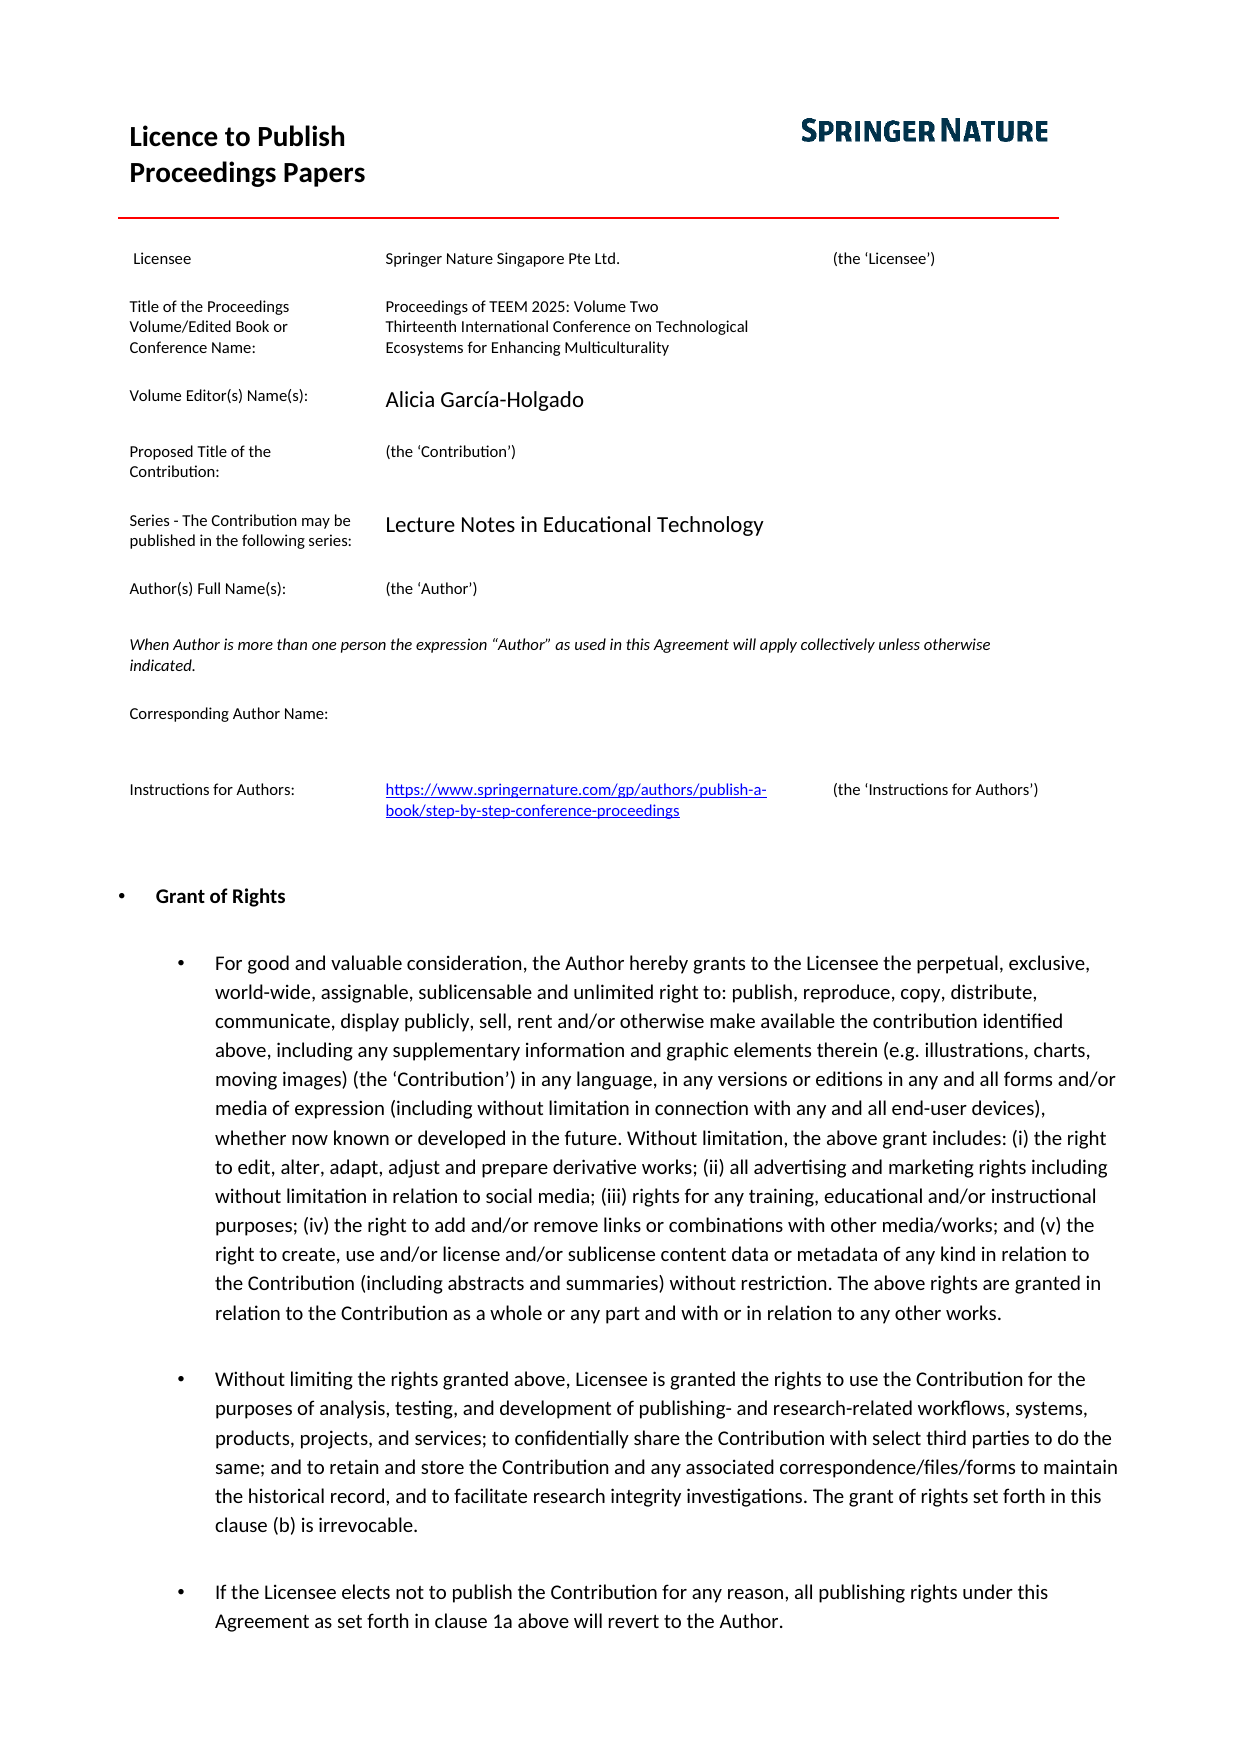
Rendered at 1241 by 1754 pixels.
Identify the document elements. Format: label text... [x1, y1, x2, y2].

table_cell [118, 413, 374, 441]
table_cell (the ‘Contribution’) [374, 441, 821, 482]
table_cell [821, 510, 1052, 551]
table_cell [374, 268, 821, 296]
table_cell [821, 268, 1052, 296]
table_header Licence to Publish Proceedings Papers [118, 118, 752, 189]
table_cell [374, 752, 821, 779]
table_header (the ‘Licensee’) [821, 248, 1052, 268]
table_cell Instructions for Authors: [118, 780, 374, 820]
table_header Licensee [118, 248, 374, 268]
table_cell [374, 413, 821, 441]
table_cell [821, 296, 1052, 357]
list For good and valuable consideration, the Author hereby grants to the Licensee the perpetual, exclusive, world-wide, assignable, sublicensable and unlimited right to: publish, reproduce, copy, distribute, communicate, display publicly, sell, rent and/or otherwise make available the contribution identified above, including any supplementary information and graphic elements therein (e.g. illustrations, charts, moving images) (the ‘Contribution’) in any language, in any versions or editions in any and all forms and/or media of expression (including without limitation in connection with any and all end-user devices), whether now known or developed in the future. Without limitation, the above grant includes: (i) the right to edit, alter, adapt, adjust and prepare derivative works; (ii) all advertising and marketing rights including without limitation in relation to social media; (iii) rights for any training, educational and/or instructional purposes; (iv) the right to add and/or remove links or combinations with other media/works; and (v) the right to create, use and/or license and/or sublicense content data or metadata of any kind in relation to the Contribution (including abstracts and summaries) without restriction. The above rights are granted in relation to the Contribution as a whole or any part and with or in relation to any other works. [177, 950, 1122, 1325]
table_cell [118, 268, 374, 296]
table_cell [821, 703, 1052, 752]
table_cell [821, 579, 1052, 607]
table_cell [792, 189, 1059, 217]
table_cell [374, 482, 821, 510]
table_cell [821, 482, 1052, 510]
table_cell Proceedings of TEEM 2025: Volume Two Thirteenth International Conference on Technological Ecosystems for Enhancing Multiculturality [374, 296, 821, 357]
table_cell [118, 752, 374, 779]
table_cell [118, 189, 792, 217]
list Grant of Rights [118, 883, 1122, 908]
table_cell Volume Editor(s) Name(s): [118, 385, 374, 413]
table_cell Lecture Notes in Educational Technology [374, 510, 821, 551]
table_cell [821, 413, 1052, 441]
table_cell [821, 551, 1052, 578]
table_cell [821, 607, 1052, 634]
table_cell [118, 357, 374, 385]
table_cell [821, 357, 1052, 385]
table_cell Series - The Contribution may be published in the following series: [118, 510, 374, 551]
table_cell https://www.springernature.com/gp/authors/publish-a-book/step-by-step-conference-proceedings [374, 780, 821, 820]
table_cell When Author is more than one person the expression “Author” as used in this Agreement will apply collectively unless otherwise indicated. [118, 635, 1052, 675]
table_cell [374, 703, 821, 752]
table_header [752, 118, 1059, 189]
list Without limiting the rights granted above, Licensee is granted the rights to use the Contribution for the purposes of analysis, testing, and development of publishing- and research-related workflows, systems, products, projects, and services; to confidentially share the Contribution with select third parties to do the same; and to retain and store the Contribution and any associated correspondence/files/forms to maintain the historical record, and to facilitate research integrity investigations. The grant of rights set forth in this clause (b) is irrevocable. [177, 1366, 1122, 1538]
table_cell [374, 607, 821, 634]
table_cell [821, 385, 1052, 413]
table_cell [821, 441, 1052, 482]
table_cell [374, 551, 821, 578]
table_cell Alicia García-Holgado [374, 385, 821, 413]
table_cell [374, 675, 821, 703]
table_cell Title of the Proceedings Volume/Edited Book or Conference Name: [118, 296, 374, 357]
table_cell Corresponding Author Name: [118, 703, 374, 752]
table_cell [118, 675, 374, 703]
table_cell Proposed Title of the Contribution: [118, 441, 374, 482]
table_cell (the ‘Author’) [374, 579, 821, 607]
list If the Licensee elects not to publish the Contribution for any reason, all publishing rights under this Agreement as set forth in clause 1a above will revert to the Author. [177, 1579, 1122, 1633]
table_cell [821, 752, 1052, 779]
table_cell [118, 607, 374, 634]
table_cell [821, 675, 1052, 703]
table_cell [374, 357, 821, 385]
table_header Springer Nature Singapore Pte Ltd. [374, 248, 821, 268]
table_cell [118, 482, 374, 510]
table_cell (the ‘Instructions for Authors’) [821, 780, 1052, 820]
table_cell Author(s) Full Name(s): [118, 579, 374, 607]
table_cell [118, 551, 374, 578]
